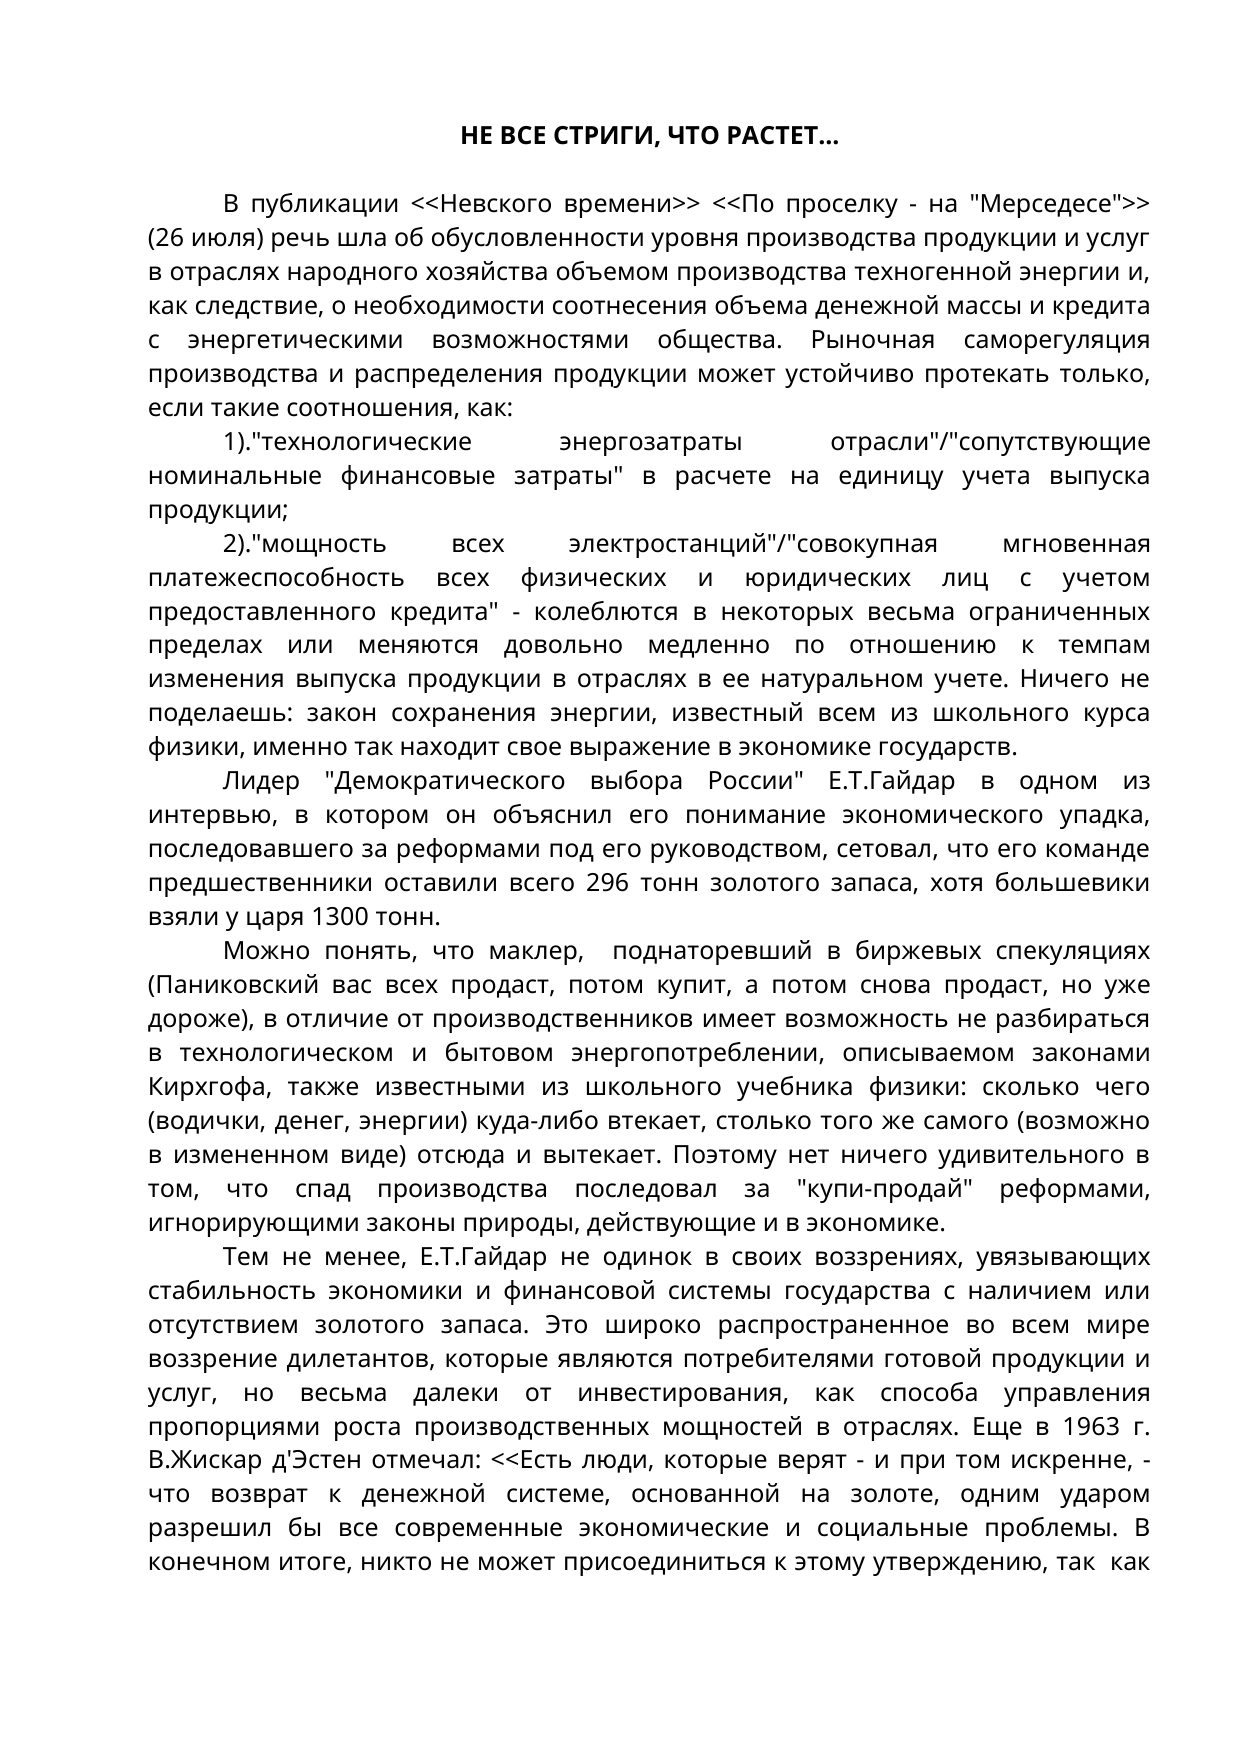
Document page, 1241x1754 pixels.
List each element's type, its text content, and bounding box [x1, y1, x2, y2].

text Тем не менее, Е.Т.Гайдар не одинок в своих воззрениях, увязывающих стабильность экономики и финансовой системы государства с наличием или отсутствием золотого запаса. Это широко распространенное во всем мире воззрение дилетантов, которые являются потребителями готовой продукции и услуг, но весьма далеки от инвестирования, как способа управления пропорциями роста производственных мощностей в отраслях. Еще в 1963 г. В.Жискар д'Эстен отмечал: <<Есть люди, которые верят - и при том искренне, - что возврат к денежной системе, основанной на золоте, одним ударом разрешил бы все современные экономические и социальные проблемы. В конечном итоге, никто не может присоединиться к этому утверждению, так как [148, 1239, 1152, 1578]
text Лидер "Демократического выбора России" Е.Т.Гайдар в одном из интервью, в котором он объяснил его понимание экономического упадка, последовавшего за реформами под его руководством, сетовал, что его команде предшественники оставили всего 296 тонн золотого запаса, хотя большевики взяли у царя 1300 тонн. [148, 763, 1152, 933]
text НЕ ВСЕ СТРИГИ, ЧТО РАСТЕТ... [148, 118, 1152, 152]
text В публикации <<Невского времени>> <<По проселку - на "Мерседесе">> (26 июля) речь шла об обусловленности уровня производства продукции и услуг в отраслях народного хозяйства объемом производства техногенной энергии и, как следствие, о необходимости соотнесения объема денежной массы и кредита с энергетическими возможностями общества. Рыночная саморегуляция производства и распределения продукции может устойчиво протекать только, если такие соотношения, как: [148, 186, 1152, 424]
text Можно понять, что маклер, поднаторевший в биржевых спекуляциях (Паниковский вас всех продаст, потом купит, а потом снова продаст, но уже дороже), в отличие от производственников имеет возможность не разбираться в технологическом и бытовом энергопотреблении, описываемом законами Кирхгофа, также известными из школьного учебника физики: сколько чего (водички, денег, энергии) куда-либо втекает, столько того же самого (возможно в измененном виде) отсюда и вытекает. Поэтому нет ничего удивительного в том, что спад производства последовал за "купи-продай" реформами, игнорирующими законы природы, действующие и в экономике. [148, 933, 1152, 1239]
text 2)."мощность всех электростанций"/"совокупная мгновенная платежеспособность всех физических и юридических лиц с учетом предоставленного кредита" - колеблются в некоторых весьма ограниченных пределах или меняются довольно медленно по отношению к темпам изменения выпуска продукции в отраслях в ее натуральном учете. Ничего не поделаешь: закон сохранения энергии, известный всем из школьного курса физики, именно так находит свое выражение в экономике государств. [148, 526, 1152, 763]
text 1)."технологические энергозатраты отрасли"/"сопутствующие номинальные финансовые затраты" в расчете на единицу учета выпуска продукции; [148, 424, 1152, 526]
